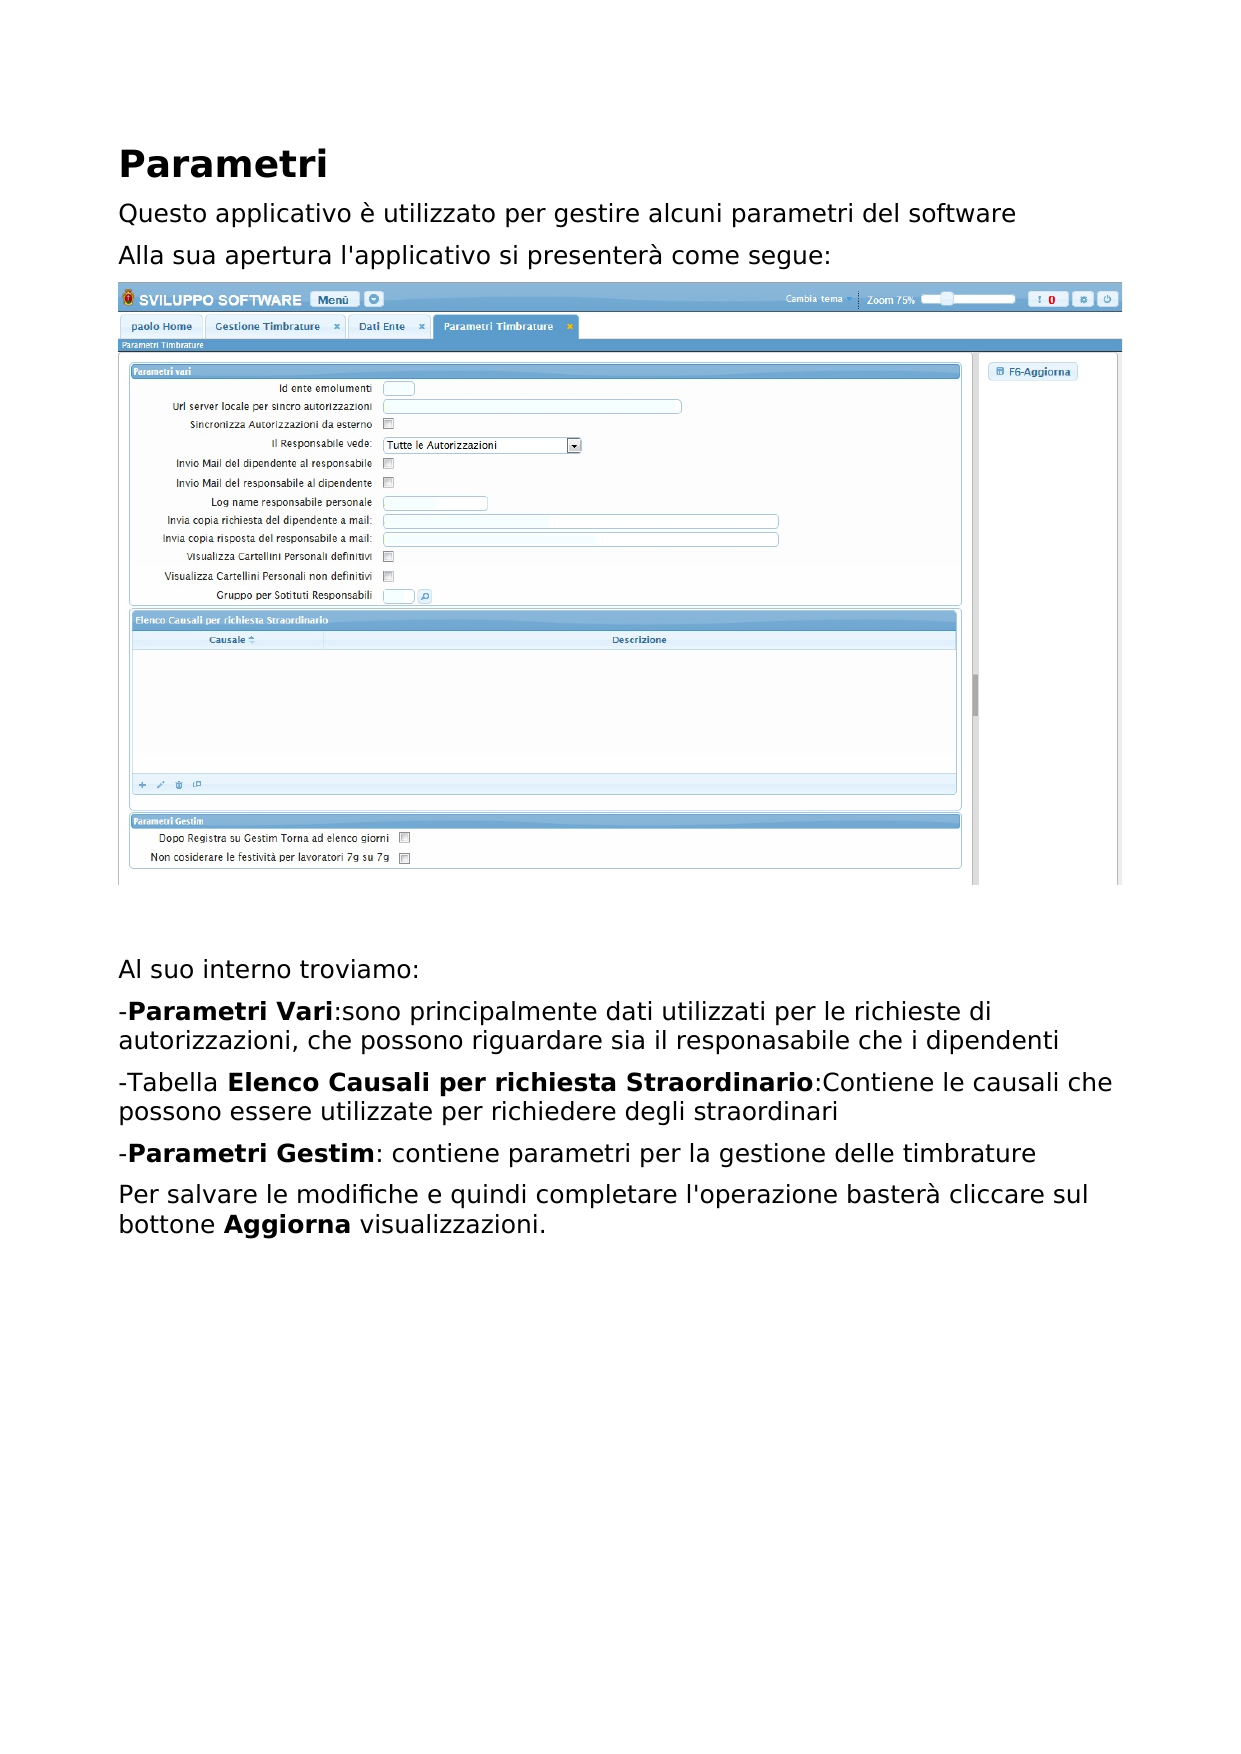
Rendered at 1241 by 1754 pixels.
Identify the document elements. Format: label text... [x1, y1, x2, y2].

subtitle Parametri [118, 143, 1122, 187]
text Alla sua apertura l'applicativo si presenterà come segue: [118, 241, 1122, 270]
text -Parametri Gestim: contiene parametri per la gestione delle timbrature [118, 1139, 1122, 1168]
text -Tabella Elenco Causali per richiesta Straordinario:Contiene le causali che possono essere utilizzate per richiedere degli straordinari [118, 1068, 1122, 1127]
text Questo applicativo è utilizzato per gestire alcuni parametri del software [118, 199, 1122, 228]
picture [118, 282, 1123, 885]
text Al suo interno troviamo: [118, 956, 1122, 985]
text Per salvare le modifiche e quindi completare l'operazione basterà cliccare sul bottone Aggiorna visualizzazioni. [118, 1181, 1122, 1239]
text -Parametri Vari:sono principalmente dati utilizzati per le richieste di autorizzazioni, che possono riguardare sia il responasabile che i dipendenti [118, 997, 1122, 1056]
